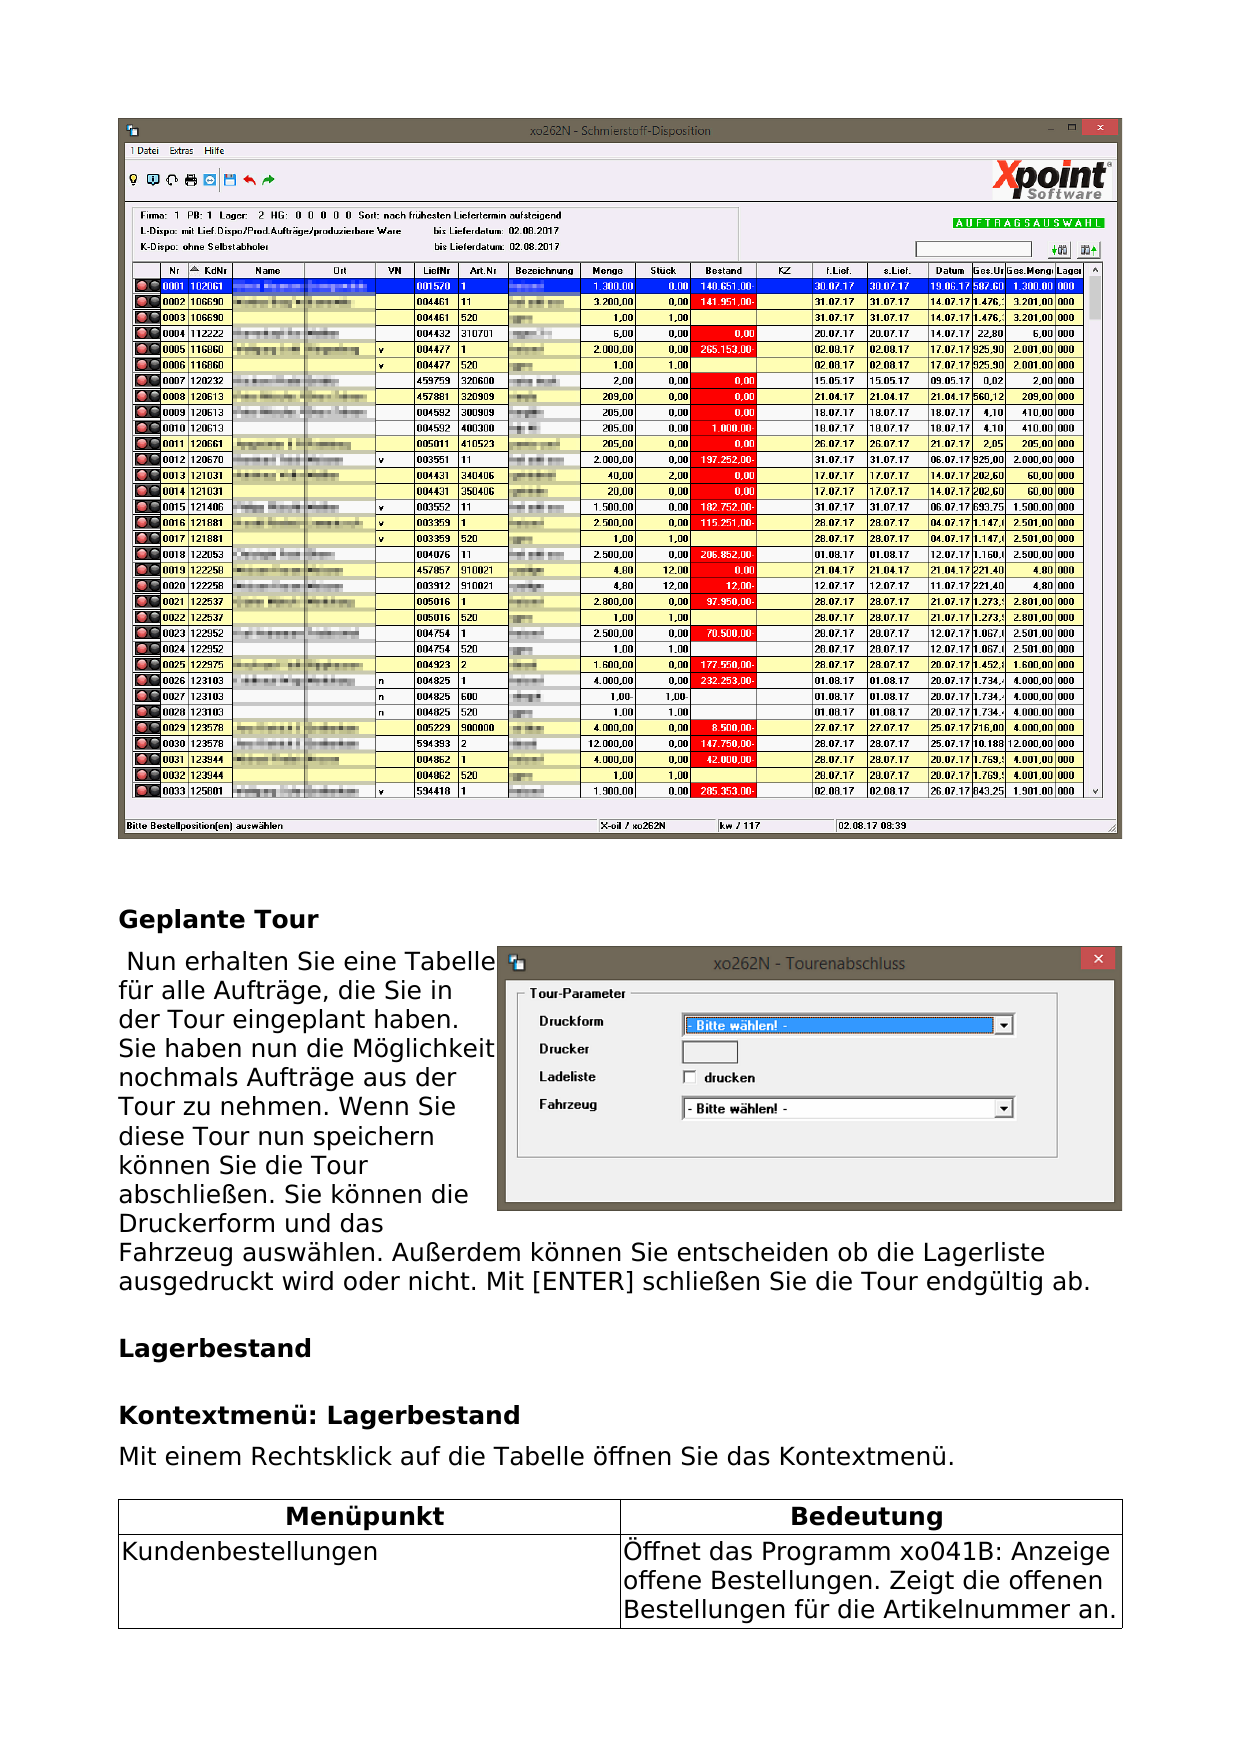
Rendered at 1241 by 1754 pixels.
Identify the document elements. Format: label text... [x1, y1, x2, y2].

picture [497, 946, 1123, 1211]
table_header Bedeutung [621, 1500, 1122, 1534]
subtitle Lagerbestand [118, 1334, 1122, 1363]
text Nun erhalten Sie eine Tabelle für alle Aufträge, die Sie in der Tour eingeplant haben. Sie haben nun die Möglichkeit nochmals Aufträge aus der Tour zu nehmen. Wenn Sie diese Tour nun speichern können Sie die Tour abschließen. Sie können die Druckerform und das Fahrzeug auswählen. Außerdem können Sie entscheiden ob die Lagerliste ausgedruckt wird oder nicht. Mit [ENTER] schließen Sie die Tour endgültig ab. [118, 947, 1122, 1297]
table_header Menüpunkt [119, 1500, 620, 1534]
table_cell Kundenbestellungen [119, 1535, 620, 1627]
subtitle Geplante Tour [118, 905, 1122, 934]
picture [118, 118, 1123, 839]
subtitle Kontextmenü: Lagerbestand [118, 1401, 1122, 1430]
text Mit einem Rechtsklick auf die Tabelle öffnen Sie das Kontextmenü. [118, 1442, 1122, 1472]
table_cell Öffnet das Programm xo041B: Anzeige offene Bestellungen. Zeigt die offenen Bestellungen für die Artikelnummer an. [621, 1535, 1122, 1627]
